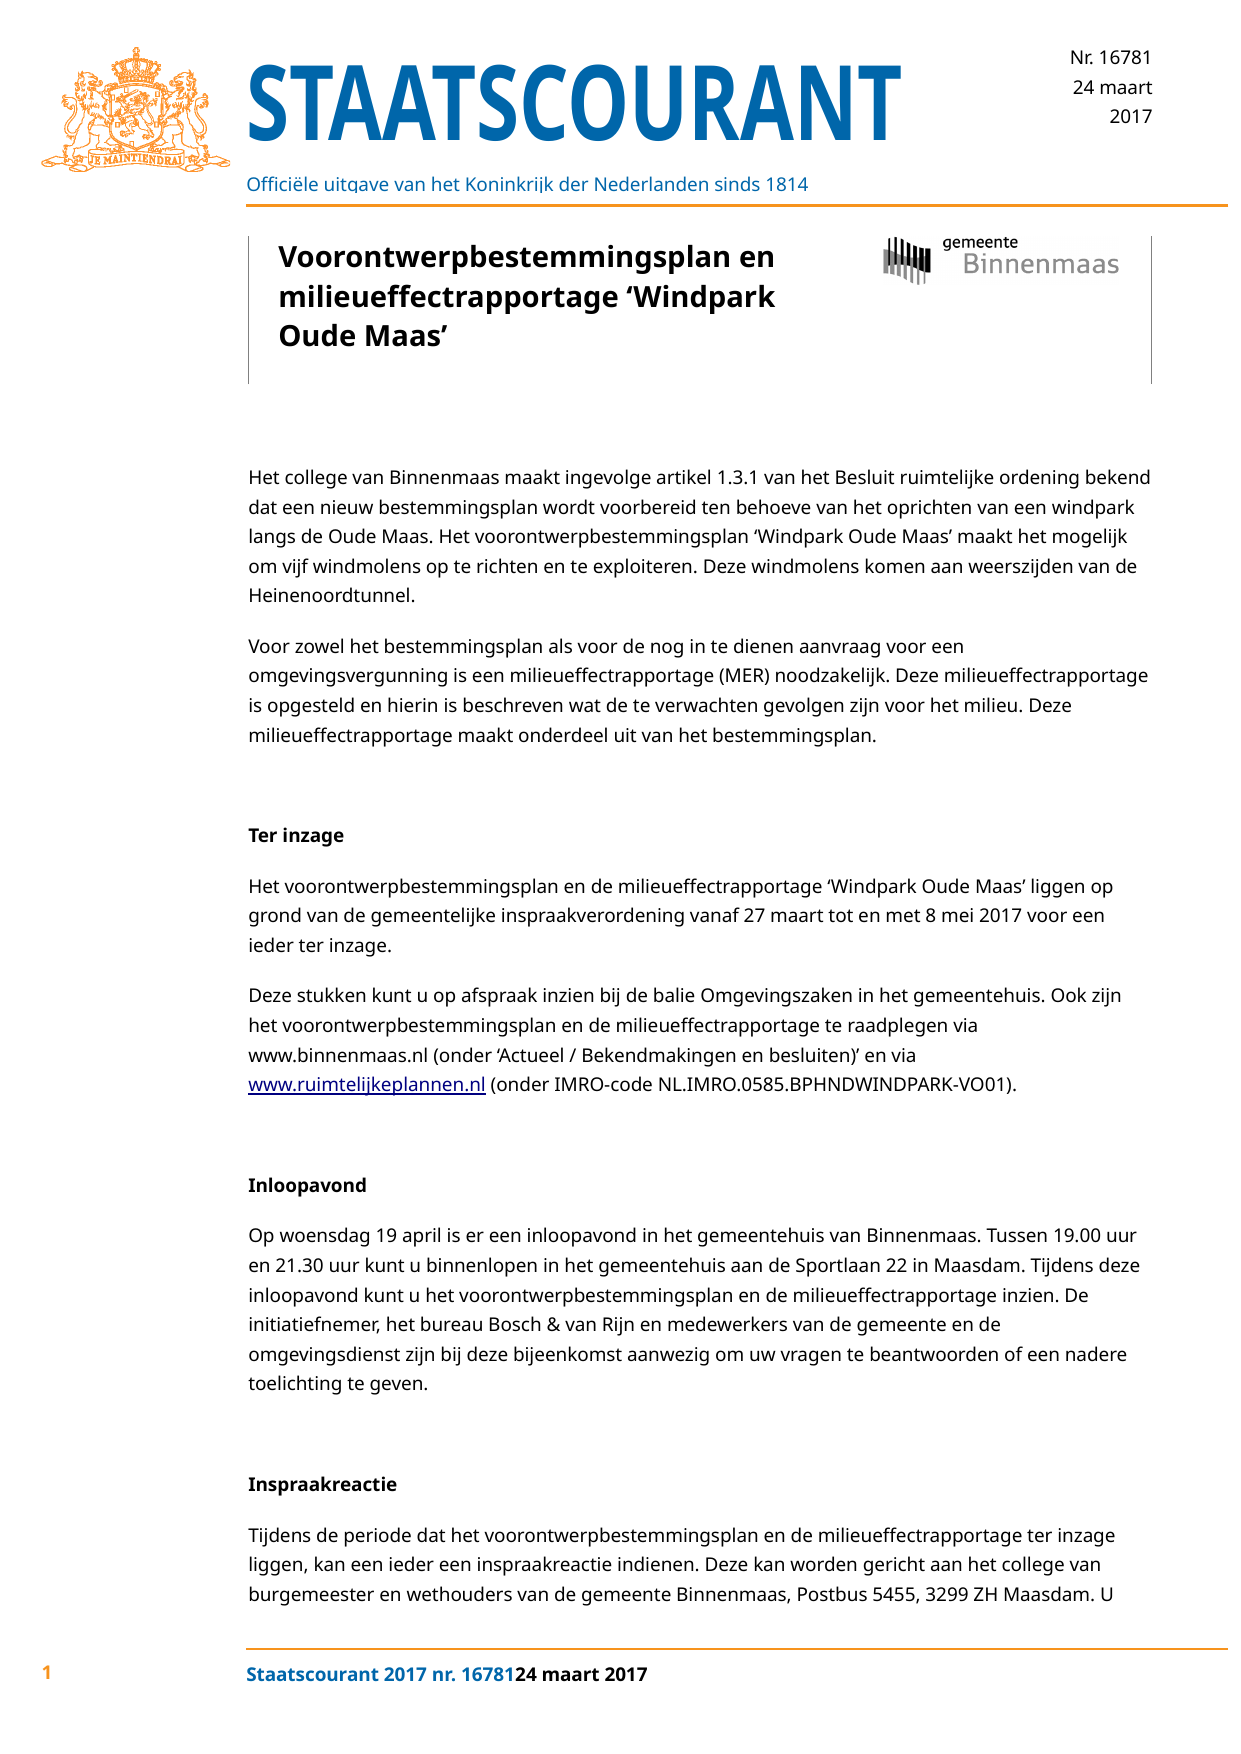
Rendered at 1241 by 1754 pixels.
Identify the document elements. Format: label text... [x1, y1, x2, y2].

text Het voorontwerpbestemmingsplan en de milieueffectrapportage ‘Windpark Oude Maas’ liggen op grond van de gemeentelijke inspraakverordening vanaf 27 maart tot en met 8 mei 2017 voor een ieder ter inzage. [248, 873, 1152, 958]
text Ter inzage [248, 823, 1152, 848]
text Tijdens de periode dat het voorontwerpbestemmingsplan en de milieueffectrapportage ter inzage liggen, kan een ieder een inspraakreactie indienen. Deze kan worden gericht aan het college van burgemeester en wethouders van de gemeente Binnenmaas, Postbus 5455, 3299 ZH Maasdam. U [248, 1522, 1152, 1607]
text Inloopavond [248, 1172, 1152, 1198]
picture [882, 236, 1119, 285]
text Voor zowel het bestemmingsplan als voor de nog in te dienen aanvraag voor een omgevingsvergunning is een milieueffectrapportage (MER) noodzakelijk. Deze milieueffectrapportage is opgesteld en hierin is beschreven wat de te verwachten gevolgen zijn voor het milieu. Deze milieueffectrapportage maakt onderdeel uit van het bestemmingsplan. [248, 633, 1152, 748]
picture [41, 47, 231, 172]
text Deze stukken kunt u op afspraak inzien bij de balie Omgevingszaken in het gemeentehuis. Ook zijn het voorontwerpbestemmingsplan en de milieueffectrapportage te raadplegen via www.binnenmaas.nl (onder ‘Actueel / Bekendmakingen en besluiten)’ en via www.ruimtelijkeplannen.nl (onder IMRO-code NL.IMRO.0585.BPHNDWINDPARK-VO01). [248, 983, 1152, 1097]
text Op woensdag 19 april is er een inloopavond in het gemeentehuis van Binnenmaas. Tussen 19.00 uur en 21.30 uur kunt u binnenlopen in het gemeentehuis aan de Sportlaan 22 in Maasdam. Tijdens deze inloopavond kunt u het voorontwerpbestemmingsplan en de milieueffectrapportage inzien. De initiatiefnemer, het bureau Bosch & van Rijn en medewerkers van de gemeente en de omgevingsdienst zijn bij deze bijeenkomst aanwezig om uw vragen te beantwoorden of een nadere toelichting te geven. [248, 1223, 1152, 1396]
table_header Voorontwerpbestemmingsplan en milieueffectrapportage ‘Windpark Oude Maas’ [249, 236, 850, 384]
table_header [850, 236, 1151, 384]
text Inspraakreactie [248, 1471, 1152, 1497]
text Het college van Binnenmaas maakt ingevolge artikel 1.3.1 van het Besluit ruimtelijke ordening bekend dat een nieuw bestemmingsplan wordt voorbereid ten behoeve van het oprichten van een windpark langs de Oude Maas. Het voorontwerpbestemmingsplan ‘Windpark Oude Maas’ maakt het mogelijk om vijf windmolens op te richten en te exploiteren. Deze windmolens komen aan weerszijden van de Heinenoordtunnel. [248, 464, 1152, 608]
